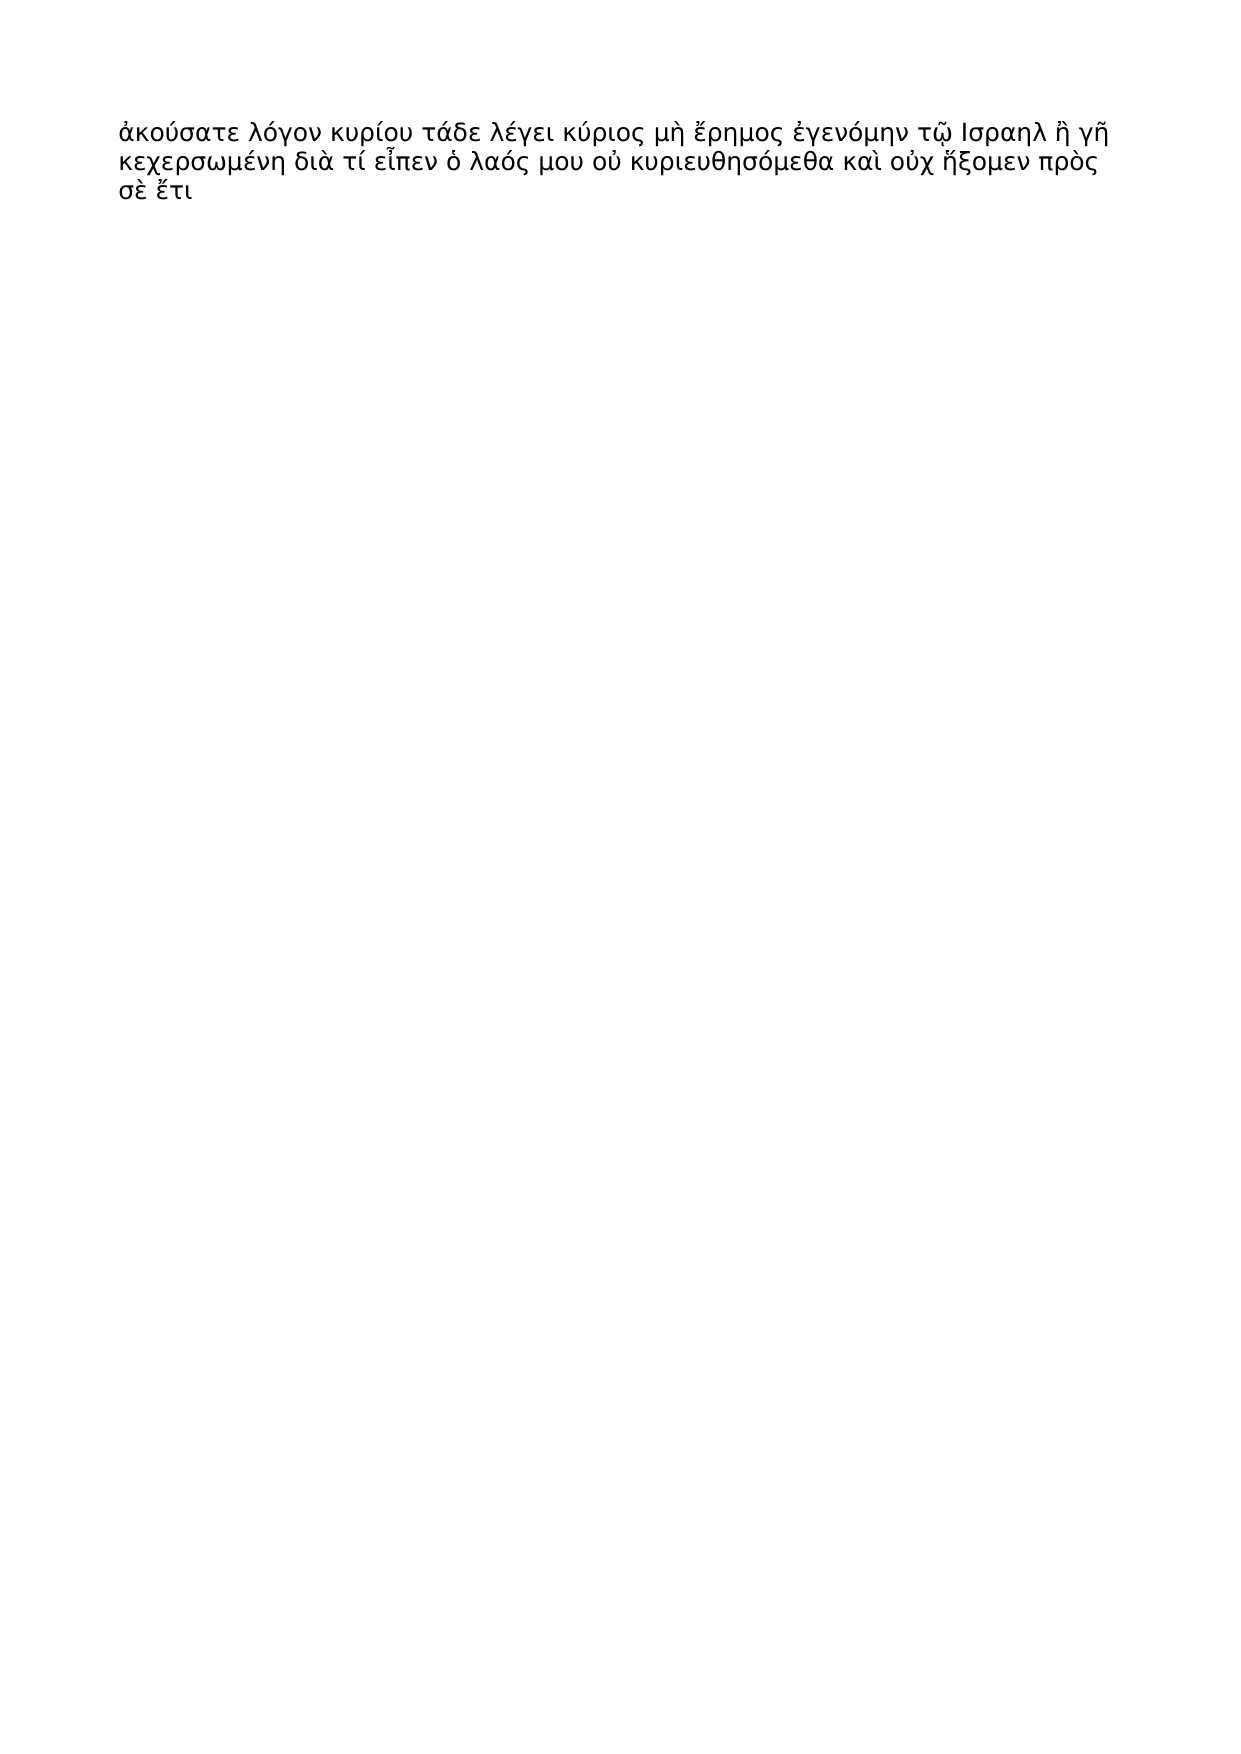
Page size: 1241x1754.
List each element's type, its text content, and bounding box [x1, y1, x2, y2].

text ἀκούσατε λόγον κυρίου τάδε λέγει κύριος μὴ ἔρημος ἐγενόμην τῷ Ισραηλ ἢ γῆ κεχερσωμένη διὰ τί εἶπεν ὁ λαός μου οὐ κυριευθησόμεθα καὶ οὐχ ἥξομεν πρὸς σὲ ἔτι [118, 118, 1122, 206]
